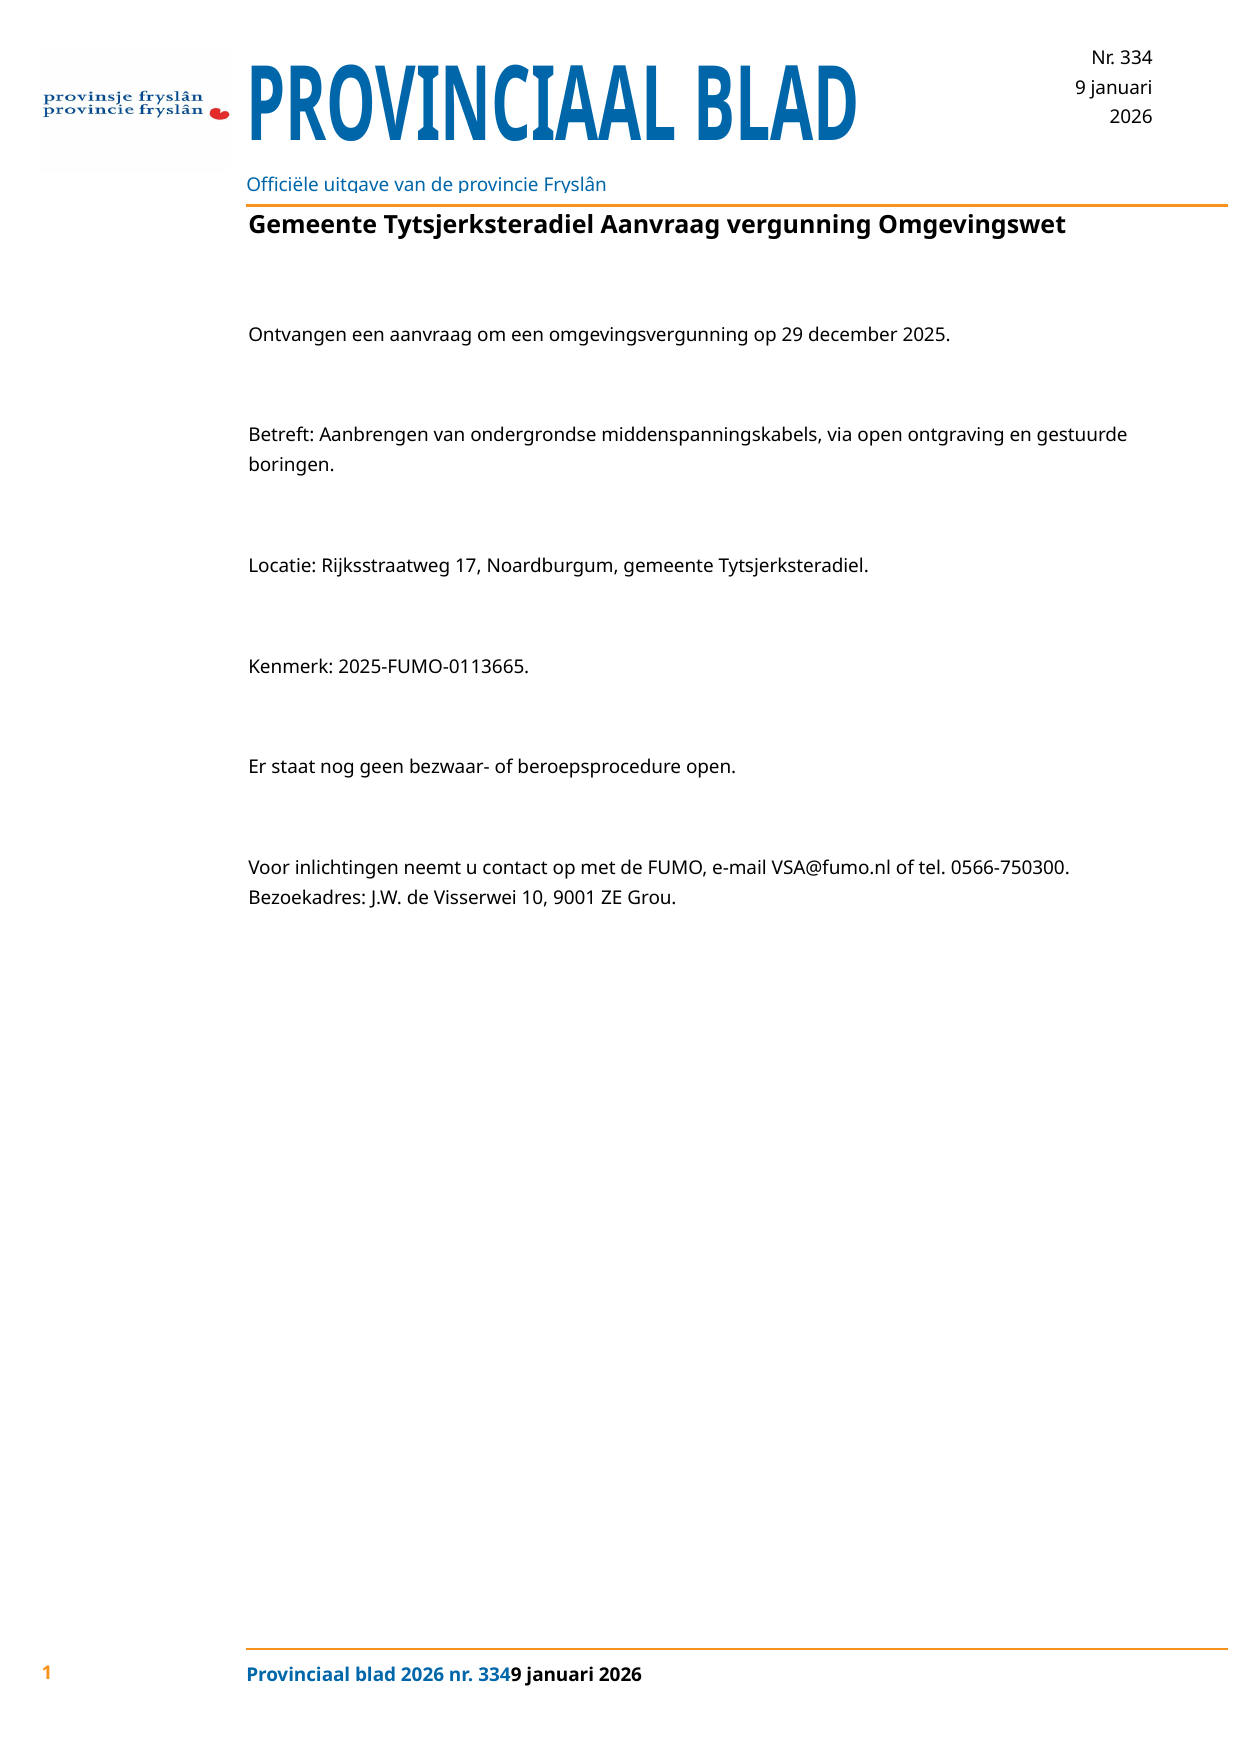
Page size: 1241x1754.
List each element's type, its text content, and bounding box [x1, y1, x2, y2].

text Voor inlichtingen neemt u contact op met de FUMO, e-mail VSA@fumo.nl of tel. 0566-750300. Bezoekadres: J.W. de Visserwei 10, 9001 ZE Grou. [248, 854, 1152, 910]
text Kenmerk: 2025-FUMO-0113665. [248, 653, 1152, 678]
text Ontvangen een aanvraag om een omgevingsvergunning op 29 december 2025. [248, 321, 1152, 346]
text Locatie: Rijksstraatweg 17, Noardburgum, gemeente Tytsjerksteradiel. [248, 552, 1152, 578]
text Er staat nog geen bezwaar- of beroepsprocedure open. [248, 754, 1152, 779]
picture [41, 47, 231, 172]
text Gemeente Tytsjerksteradiel Aanvraag vergunning Omgevingswet [248, 207, 1152, 241]
text Betreft: Aanbrengen van ondergrondse middenspanningskabels, via open ontgraving en gestuurde boringen. [248, 422, 1152, 477]
